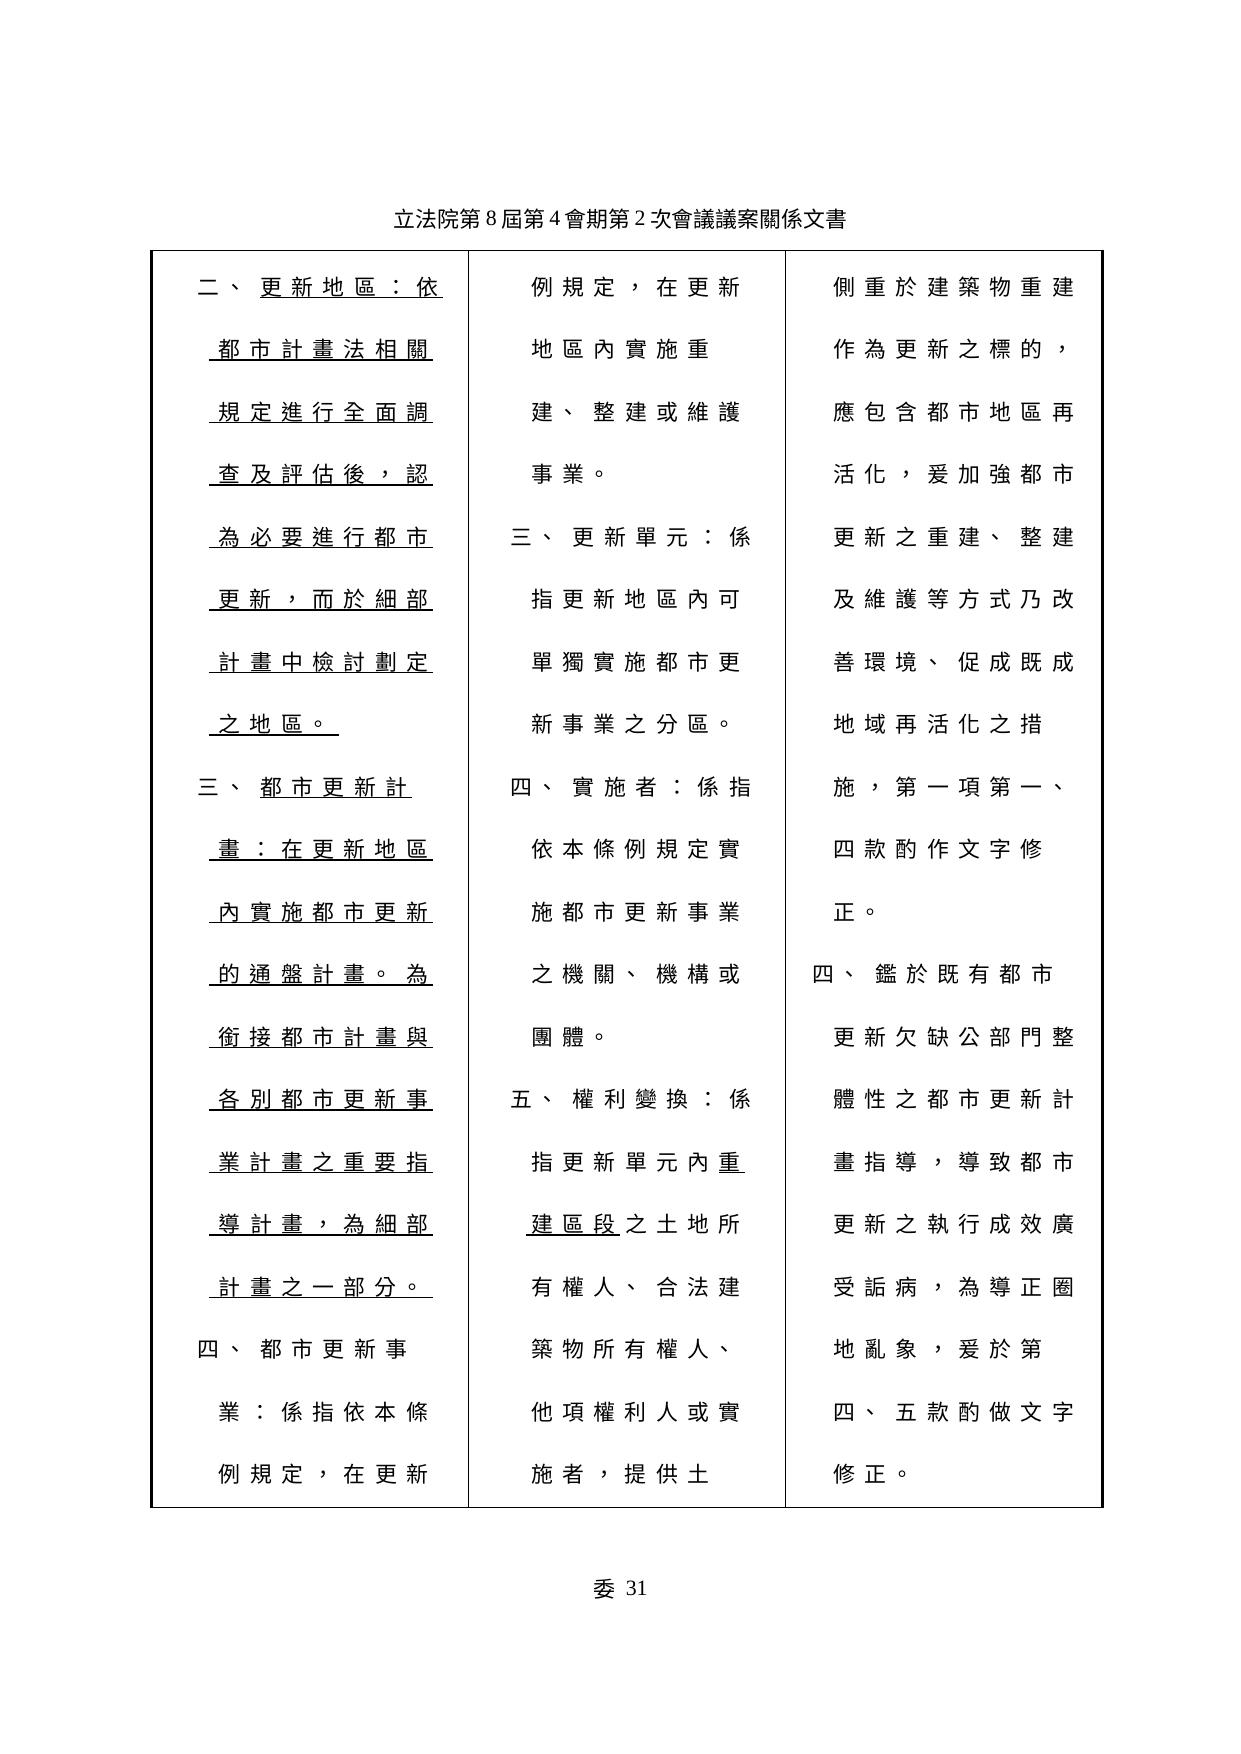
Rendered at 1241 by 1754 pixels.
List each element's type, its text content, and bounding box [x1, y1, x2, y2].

table_cell 側重於建築物重建作為更新之標的，應包含都市地區再活化，爰加強都市更新之重建、整建及維護等方式乃改善環境、促成既成地域再活化之措施，第一項第一、四款酌作文字修正。 四、鑑於既有都市更新欠缺公部門整體性之都市更新計畫指導，導致都市更新之執行成效廣受詬病，為導正圈地亂象，爰於第四、五款酌做文字修正。 [786, 251, 1101, 1507]
table_cell 例規定，在更新地區內實施重建、整建或維護事業。 三、更新單元：係指更新地區內可單獨實施都市更新事業之分區。 四、實施者：係指依本條例規定實施都市更新事業之機關、機構或團體。 五、權利變換：係指更新單元內重建區段之土地所有權人、合法建築物所有權人、他項權利人或實施者，提供土 [469, 251, 785, 1507]
table_cell 二、更新地區：依都市計畫法相關規定進行全面調查及評估後，認為必要進行都市更新，而於細部計畫中檢討劃定之地區。 三、都市更新計畫：在更新地區內實施都市更新的通盤計畫。為銜接都市計畫與各別都市更新事業計畫之重要指導計畫，為細部計畫之一部分。 四、都市更新事業：係指依本條例規定，在更新 [153, 251, 468, 1507]
